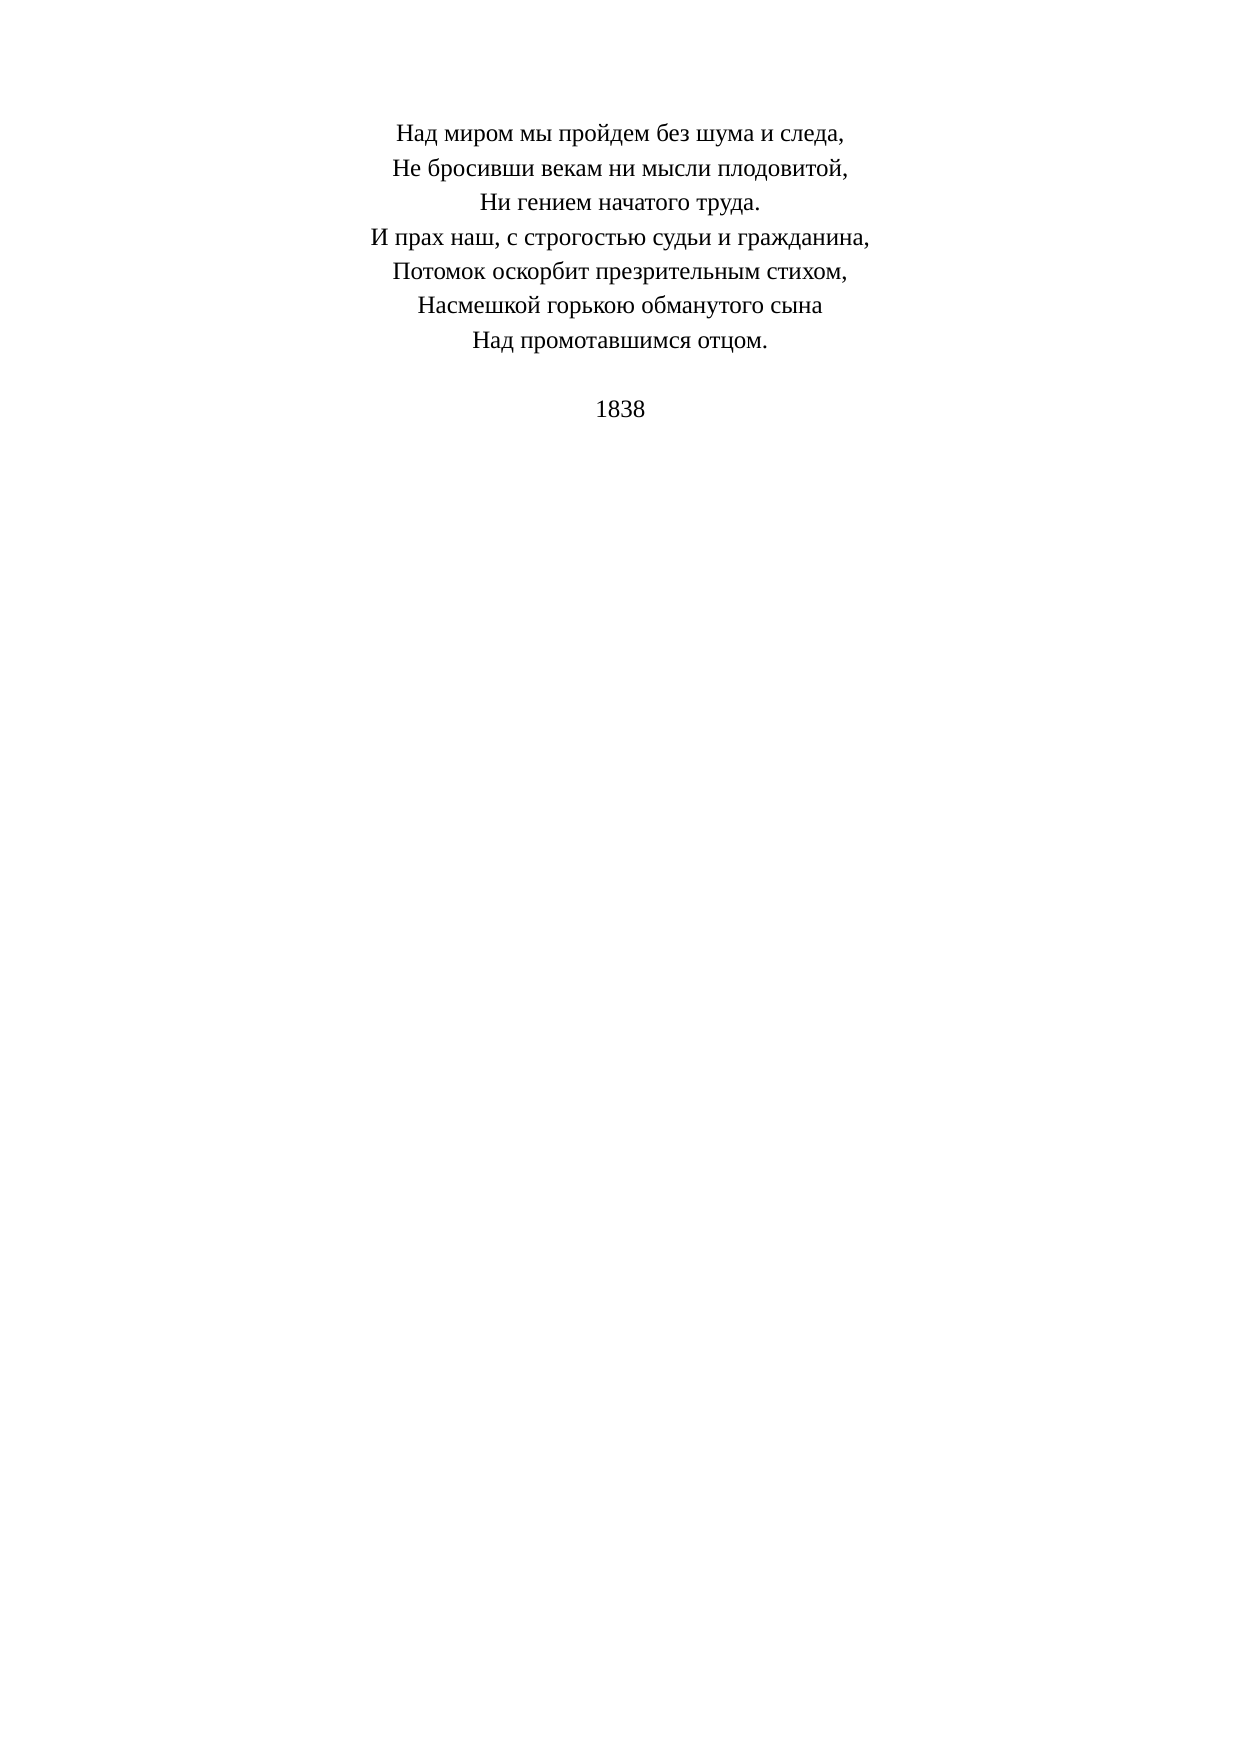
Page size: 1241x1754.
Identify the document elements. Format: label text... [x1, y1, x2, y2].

text Над миром мы пройдем без шума и следа, Не бросивши векам ни мысли плодовитой, Ни гением начатого труда. И прах наш, с строгостью судьи и гражданина, Потомок оскорбит презрительным стихом, Насмешкой горькою обманутого сына Над промотавшимся отцом. 1838 [118, 118, 1122, 423]
